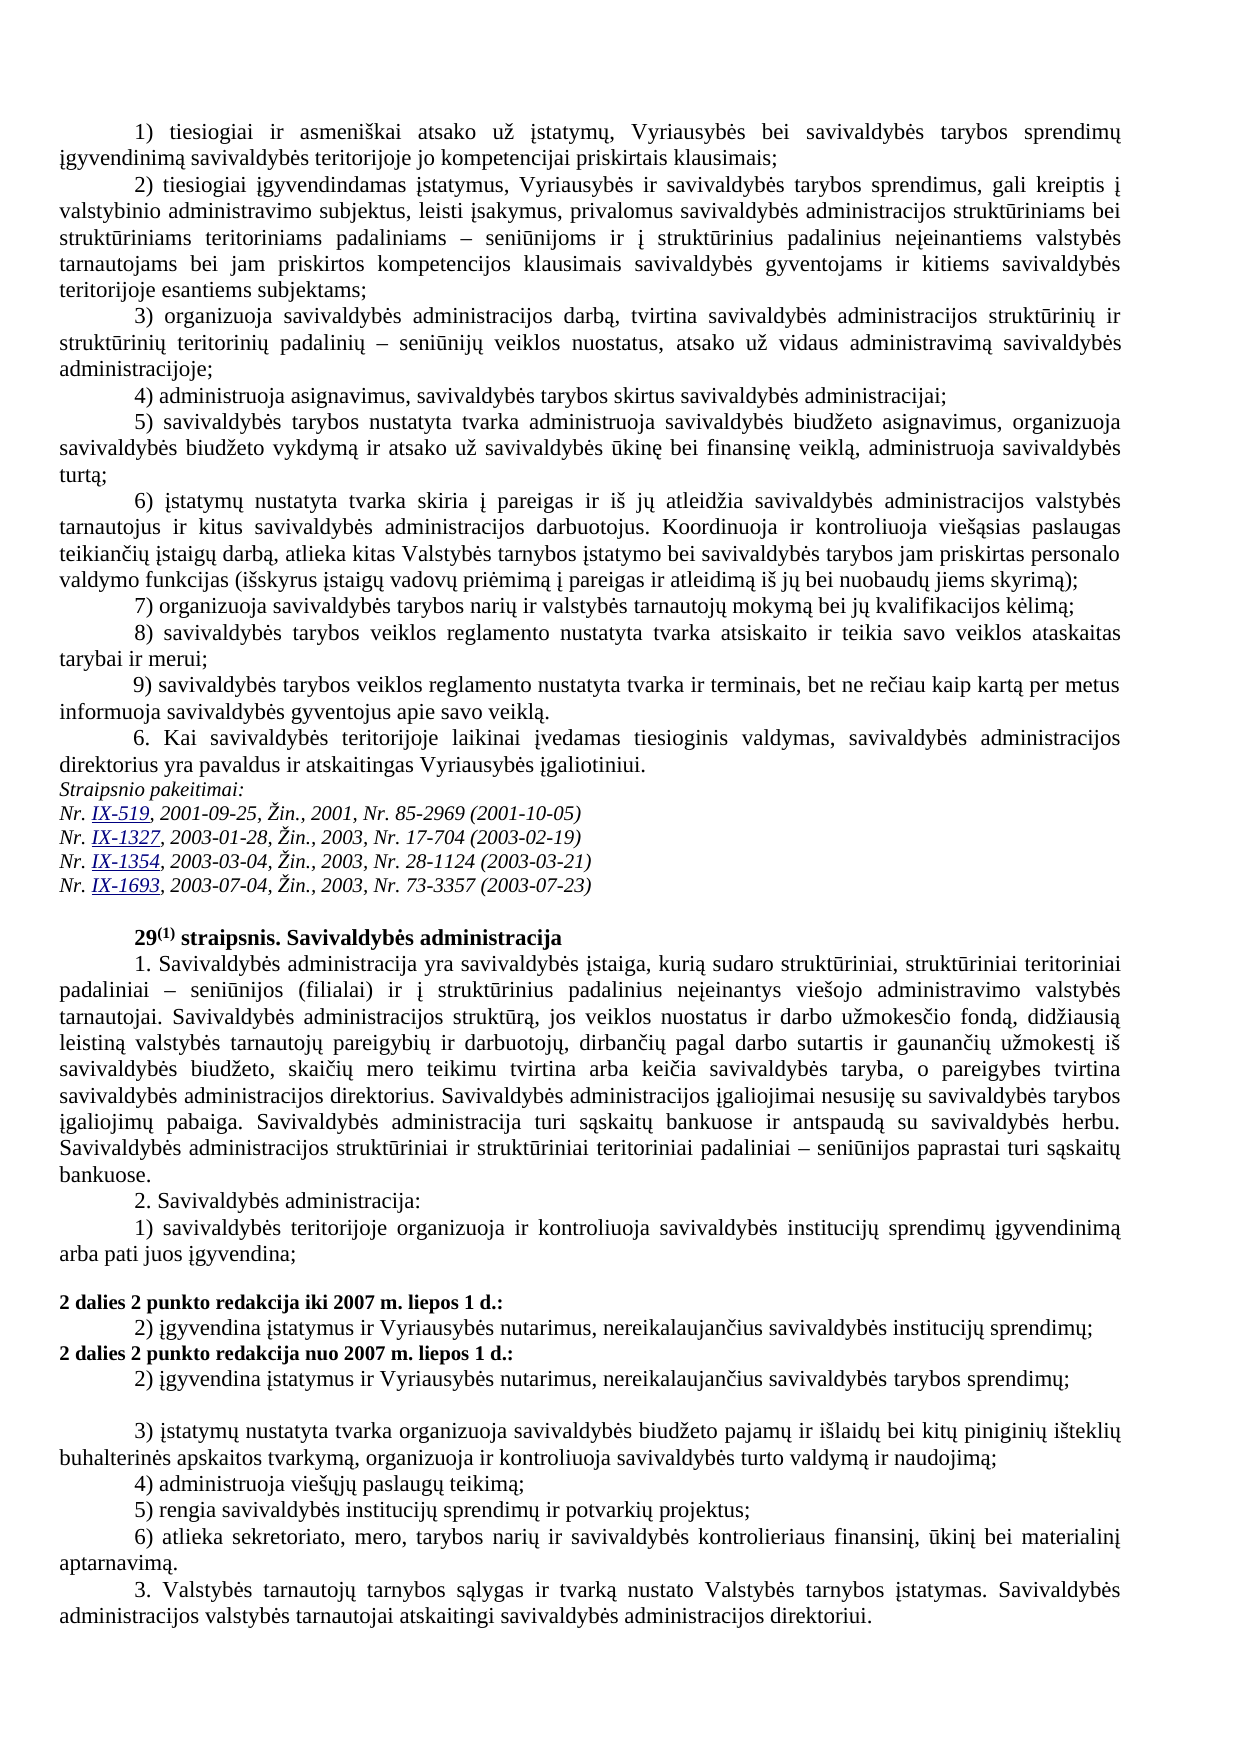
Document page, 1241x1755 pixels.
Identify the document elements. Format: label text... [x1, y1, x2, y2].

text 7) organizuoja savivaldybės tarybos narių ir valstybės tarnautojų mokymą bei jų kvalifikacijos kėlimą; [59, 592, 1122, 619]
text 6) įstatymų nustatyta tvarka skiria į pareigas ir iš jų atleidžia savivaldybės administracijos valstybės tarnautojus ir kitus savivaldybės administracijos darbuotojus. Koordinuoja ir kontroliuoja viešąsias paslaugas teikiančių įstaigų darbą, atlieka kitas Valstybės tarnybos įstatymo bei savivaldybės tarybos jam priskirtas personalo valdymo funkcijas (išskyrus įstaigų vadovų priėmimą į pareigas ir atleidimą iš jų bei nuobaudų jiems skyrimą); [59, 487, 1122, 592]
text 4) administruoja asignavimus, savivaldybės tarybos skirtus savivaldybės administracijai; [59, 382, 1122, 408]
text 2) įgyvendina įstatymus ir Vyriausybės nutarimus, nereikalaujančius savivaldybės tarybos sprendimų; [59, 1365, 1122, 1391]
text 4) administruoja viešųjų paslaugų teikimą; [59, 1470, 1122, 1497]
text Nr. IX-1354, 2003-03-04, Žin., 2003, Nr. 28-1124 (2003-03-21) [59, 849, 1122, 873]
text Nr. IX-1327, 2003-01-28, Žin., 2003, Nr. 17-704 (2003-02-19) [59, 825, 1122, 849]
text 6) atlieka sekretoriato, mero, tarybos narių ir savivaldybės kontrolieriaus finansinį, ūkinį bei materialinį aptarnavimą. [59, 1523, 1122, 1576]
text 29(1) straipsnis. Savivaldybės administracija [59, 924, 1122, 950]
text 1) savivaldybės teritorijoje organizuoja ir kontroliuoja savivaldybės institucijų sprendimų įgyvendinimą arba pati juos įgyvendina; [59, 1213, 1122, 1266]
text Nr. IX-519, 2001-09-25, Žin., 2001, Nr. 85-2969 (2001-10-05) [59, 801, 1122, 825]
text 8) savivaldybės tarybos veiklos reglamento nustatyta tvarka atsiskaito ir teikia savo veiklos ataskaitas tarybai ir merui; [59, 619, 1122, 672]
text 2) tiesiogiai įgyvendindamas įstatymus, Vyriausybės ir savivaldybės tarybos sprendimus, gali kreiptis į valstybinio administravimo subjektus, leisti įsakymus, privalomus savivaldybės administracijos struktūriniams bei struktūriniams teritoriniams padaliniams – seniūnijoms ir į struktūrinius padalinius neįeinantiems valstybės tarnautojams bei jam priskirtos kompetencijos klausimais savivaldybės gyventojams ir kitiems savivaldybės teritorijoje esantiems subjektams; [59, 171, 1122, 303]
text 1. Savivaldybės administracija yra savivaldybės įstaiga, kurią sudaro struktūriniai, struktūriniai teritoriniai padaliniai – seniūnijos (filialai) ir į struktūrinius padalinius neįeinantys viešojo administravimo valstybės tarnautojai. Savivaldybės administracijos struktūrą, jos veiklos nuostatus ir darbo užmokesčio fondą, didžiausią leistiną valstybės tarnautojų pareigybių ir darbuotojų, dirbančių pagal darbo sutartis ir gaunančių užmokestį iš savivaldybės biudžeto, skaičių mero teikimu tvirtina arba keičia savivaldybės taryba, o pareigybes tvirtina savivaldybės administracijos direktorius. Savivaldybės administracijos įgaliojimai nesusiję su savivaldybės tarybos įgaliojimų pabaiga. Savivaldybės administracija turi sąskaitų bankuose ir antspaudą su savivaldybės herbu. Savivaldybės administracijos struktūriniai ir struktūriniai teritoriniai padaliniai – seniūnijos paprastai turi sąskaitų bankuose. [59, 950, 1122, 1187]
text 3) įstatymų nustatyta tvarka organizuoja savivaldybės biudžeto pajamų ir išlaidų bei kitų piniginių išteklių buhalterinės apskaitos tvarkymą, organizuoja ir kontroliuoja savivaldybės turto valdymą ir naudojimą; [59, 1417, 1122, 1470]
text 3) organizuoja savivaldybės administracijos darbą, tvirtina savivaldybės administracijos struktūrinių ir struktūrinių teritorinių padalinių – seniūnijų veiklos nuostatus, atsako už vidaus administravimą savivaldybės administracijoje; [59, 303, 1122, 382]
text 5) savivaldybės tarybos nustatyta tvarka administruoja savivaldybės biudžeto asignavimus, organizuoja savivaldybės biudžeto vykdymą ir atsako už savivaldybės ūkinę bei finansinę veiklą, administruoja savivaldybės turtą; [59, 408, 1122, 487]
text 3. Valstybės tarnautojų tarnybos sąlygas ir tvarką nustato Valstybės tarnybos įstatymas. Savivaldybės administracijos valstybės tarnautojai atskaitingi savivaldybės administracijos direktoriui. [59, 1576, 1122, 1628]
text 5) rengia savivaldybės institucijų sprendimų ir potvarkių projektus; [59, 1497, 1122, 1523]
text 2 dalies 2 punkto redakcija nuo 2007 m. liepos 1 d.: [59, 1341, 1122, 1365]
text 2) įgyvendina įstatymus ir Vyriausybės nutarimus, nereikalaujančius savivaldybės institucijų sprendimų; [59, 1314, 1122, 1341]
text 2. Savivaldybės administracija: [59, 1187, 1122, 1213]
text 1) tiesiogiai ir asmeniškai atsako už įstatymų, Vyriausybės bei savivaldybės tarybos sprendimų įgyvendinimą savivaldybės teritorijoje jo kompetencijai priskirtais klausimais; [59, 118, 1122, 171]
text Straipsnio pakeitimai: [59, 777, 1122, 801]
text 6. Kai savivaldybės teritorijoje laikinai įvedamas tiesioginis valdymas, savivaldybės administracijos direktorius yra pavaldus ir atskaitingas Vyriausybės įgaliotiniui. [59, 724, 1122, 777]
text 2 dalies 2 punkto redakcija iki 2007 m. liepos 1 d.: [59, 1290, 1122, 1314]
text 9) savivaldybės tarybos veiklos reglamento nustatyta tvarka ir terminais, bet ne rečiau kaip kartą per metus informuoja savivaldybės gyventojus apie savo veiklą. [59, 672, 1122, 724]
text Nr. IX-1693, 2003-07-04, Žin., 2003, Nr. 73-3357 (2003-07-23) [59, 873, 1122, 897]
